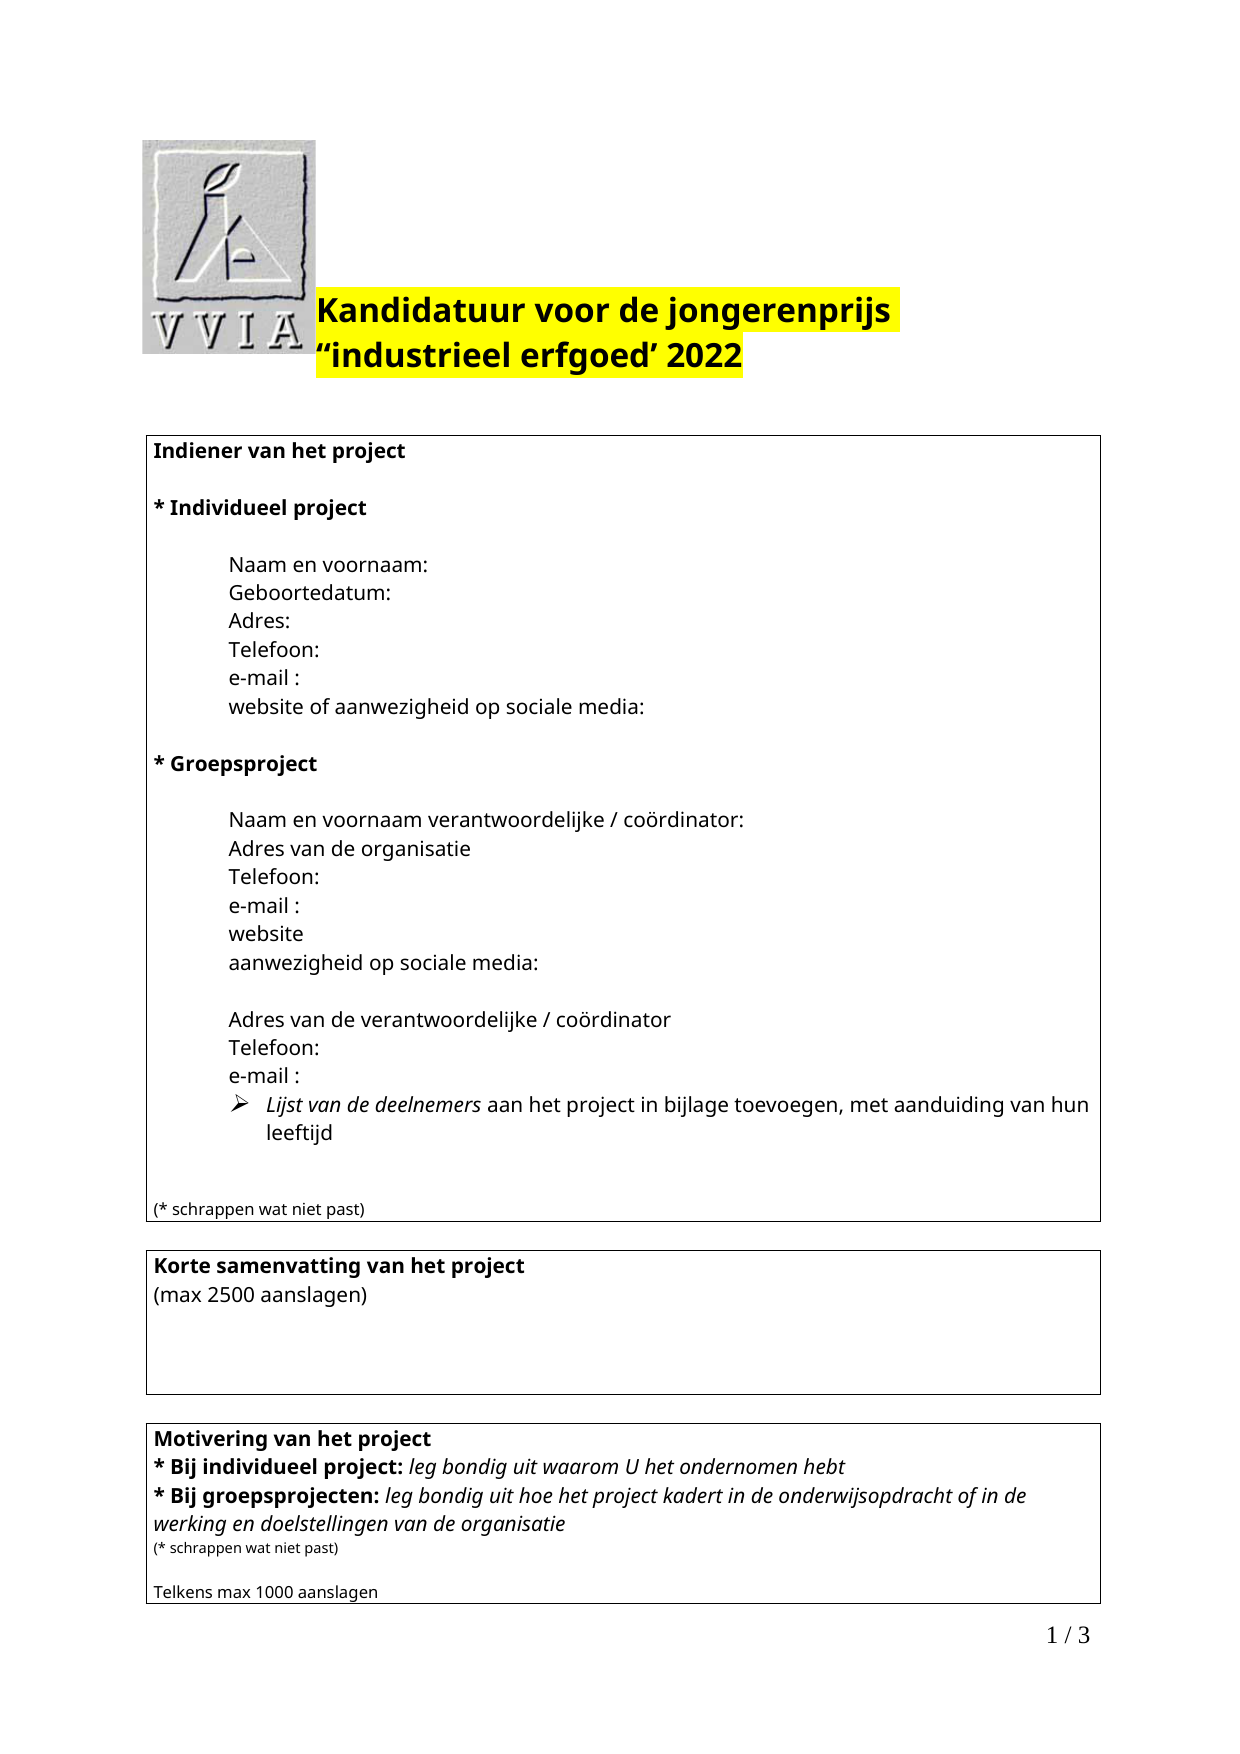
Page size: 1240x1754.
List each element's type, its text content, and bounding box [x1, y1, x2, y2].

table_header Motivering van het project * Bij individueel project: leg bondig uit waarom U het ondernomen hebt * Bij groepsprojecten: leg bondig uit hoe het project kadert in de onderwijsopdracht of in de werking en doelstellingen van de organisatie (* schrappen wat niet past) Telkens max 1000 aanslagen [147, 1424, 1100, 1603]
text Kandidatuur voor de jongerenprijs [316, 287, 1090, 332]
text “industrieel erfgoed’ 2022 [150, 332, 1090, 378]
table_header Indiener van het project * Individueel project Naam en voornaam: Geboortedatum: Adres: Telefoon: e-mail : website of aanwezigheid op sociale media: * Groepsproject Naam en voornaam verantwoordelijke / coördinator: Adres van de organisatie Telefoon: e-mail : website aanwezigheid op sociale media: Adres van de verantwoordelijke / coördinator Telefoon: e-mail : Lijst van de deelnemers aan het project in bijlage toevoegen, met aanduiding van hun leeftijd (* schrappen wat niet past) [147, 436, 1100, 1221]
table_header Korte samenvatting van het project (max 2500 aanslagen) [147, 1251, 1100, 1393]
